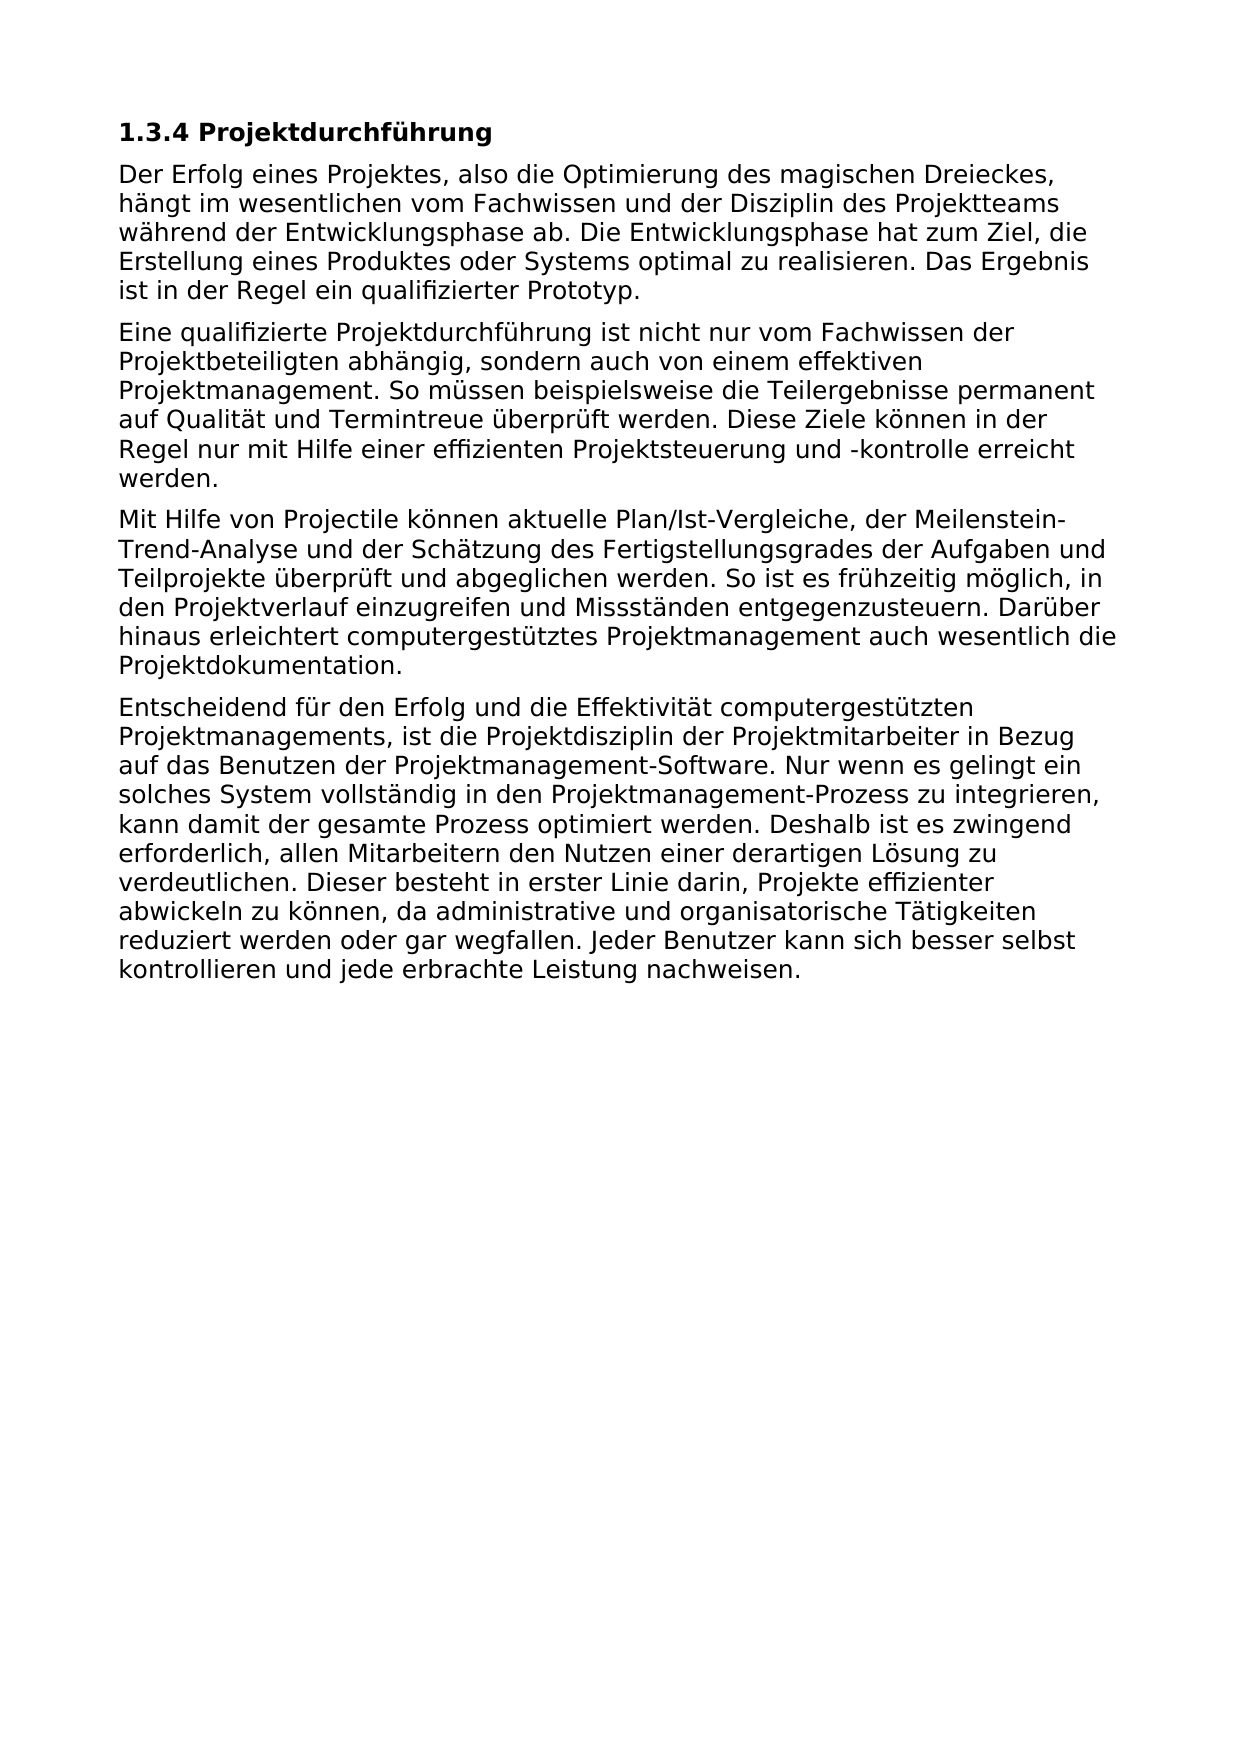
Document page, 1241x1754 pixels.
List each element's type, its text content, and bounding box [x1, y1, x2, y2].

text 1.3.4 Projektdurchführung [118, 118, 1122, 147]
text Der Erfolg eines Projektes, also die Optimierung des magischen Dreieckes, hängt im wesentlichen vom Fachwissen und der Disziplin des Projektteams während der Entwicklungsphase ab. Die Entwicklungsphase hat zum Ziel, die Erstellung eines Produktes oder Systems optimal zu realisieren. Das Ergebnis ist in der Regel ein qualifizierter Prototyp. [118, 160, 1122, 306]
text Entscheidend für den Erfolg und die Effektivität computergestützten Projektmanagements, ist die Projektdisziplin der Projektmitarbeiter in Bezug auf das Benutzen der Projektmanagement-Software. Nur wenn es gelingt ein solches System vollständig in den Projektmanagement-Prozess zu integrieren, kann damit der gesamte Prozess optimiert werden. Deshalb ist es zwingend erforderlich, allen Mitarbeitern den Nutzen einer derartigen Lösung zu verdeutlichen. Dieser besteht in erster Linie darin, Projekte effizienter abwickeln zu können, da administrative und organisatorische Tätigkeiten reduziert werden oder gar wegfallen. Jeder Benutzer kann sich besser selbst kontrollieren und jede erbrachte Leistung nachweisen. [118, 693, 1122, 985]
text Eine qualifizierte Projektdurchführung ist nicht nur vom Fachwissen der Projektbeteiligten abhängig, sondern auch von einem effektiven Projektmanagement. So müssen beispielsweise die Teilergebnisse permanent auf Qualität und Termintreue überprüft werden. Diese Ziele können in der Regel nur mit Hilfe einer effizienten Projektsteuerung und -kontrolle erreicht werden. [118, 318, 1122, 493]
text Mit Hilfe von Projectile können aktuelle Plan/Ist-Vergleiche, der Meilenstein-Trend-Analyse und der Schätzung des Fertigstellungsgrades der Aufgaben und Teilprojekte überprüft und abgeglichen werden. So ist es frühzeitig möglich, in den Projektverlauf einzugreifen und Missständen entgegenzusteuern. Darüber hinaus erleichtert computergestütztes Projektmanagement auch wesentlich die Projektdokumentation. [118, 506, 1122, 681]
